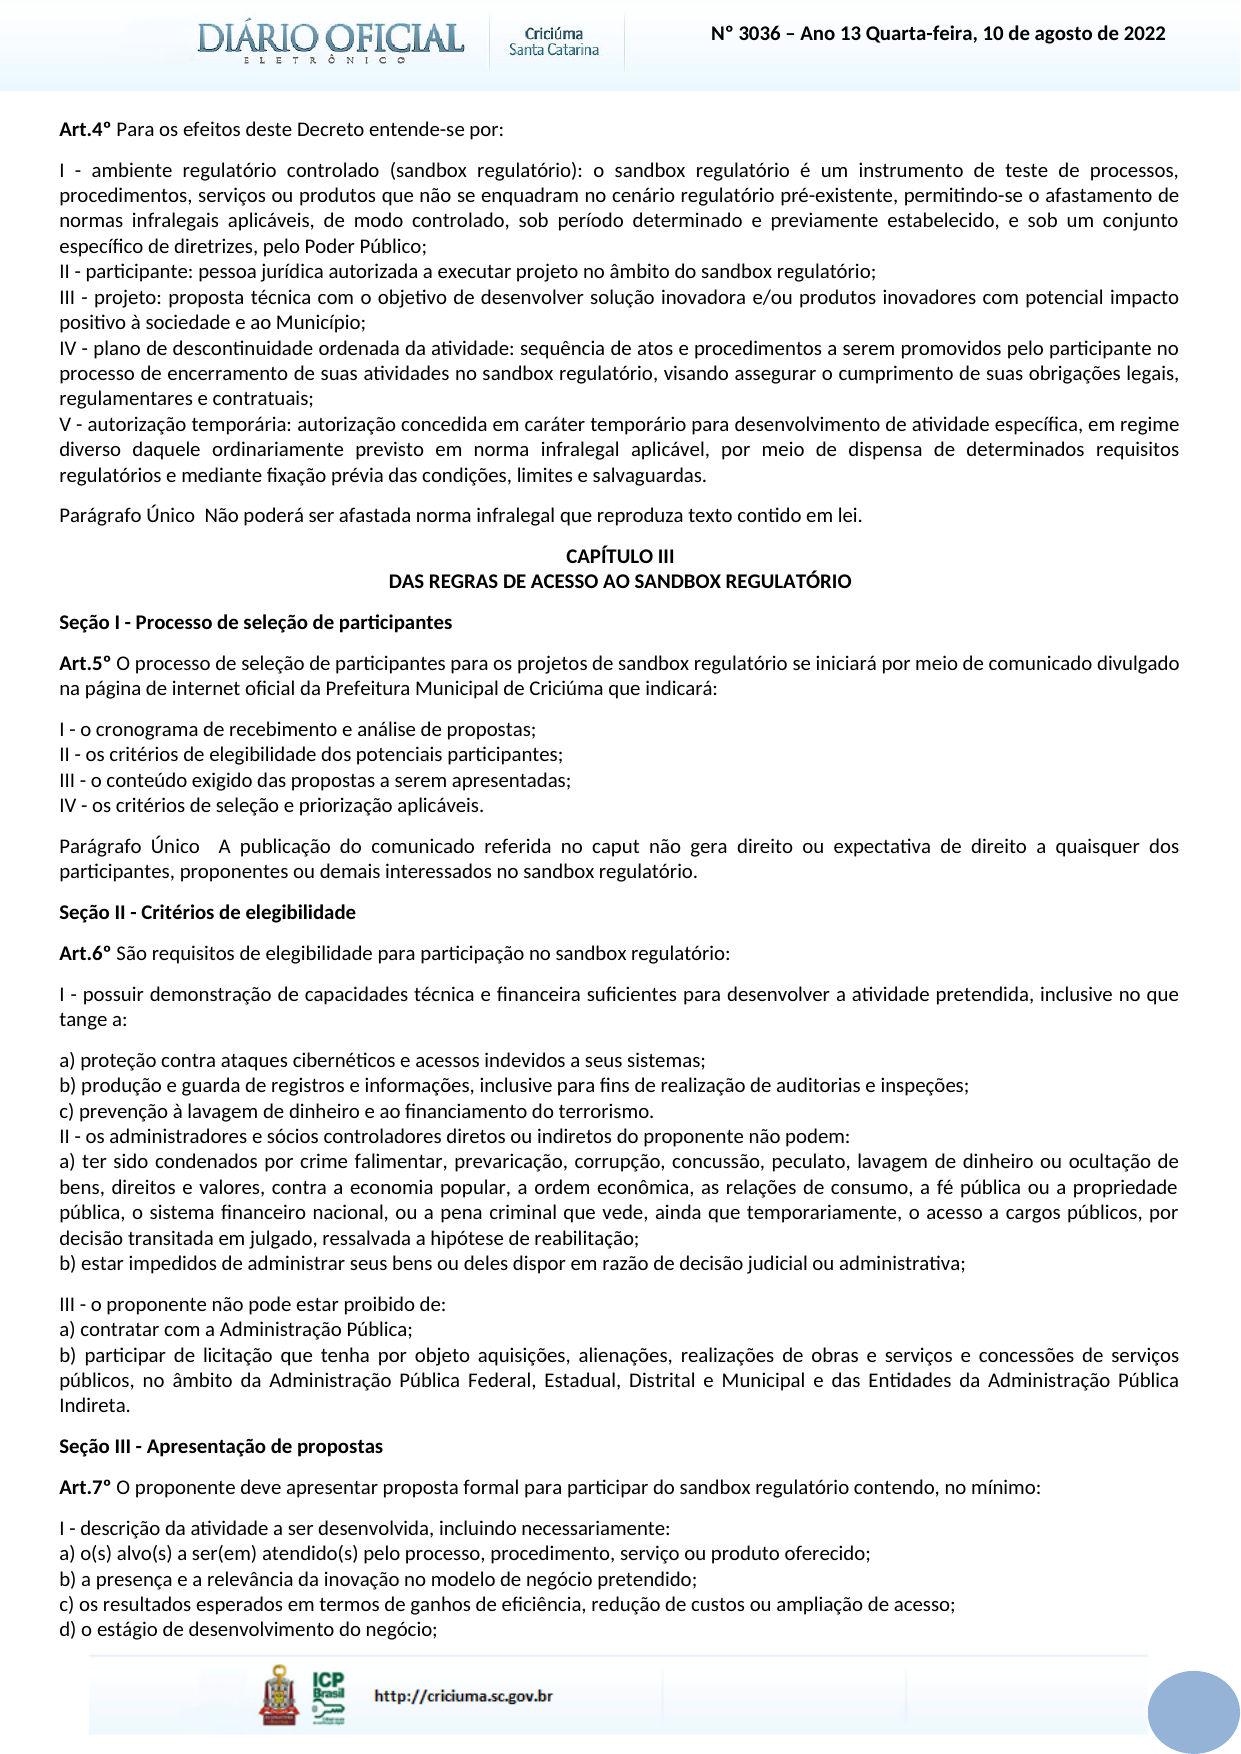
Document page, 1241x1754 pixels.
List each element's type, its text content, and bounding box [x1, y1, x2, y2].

text IV - os critérios de seleção e priorização aplicáveis. [59, 792, 1181, 818]
text III - projeto: proposta técnica com o objetivo de desenvolver solução inovadora e/ou produtos inovadores com potencial impacto positivo à sociedade e ao Município; [59, 284, 1181, 335]
text II - os critérios de elegibilidade dos potenciais participantes; [59, 742, 1181, 767]
text Art.7º O proponente deve apresentar proposta formal para participar do sandbox regulatório contendo, no mínimo: [59, 1474, 1181, 1499]
text Art.6º São requisitos de elegibilidade para participação no sandbox regulatório: [59, 940, 1181, 966]
text III - o proponente não pode estar proibido de: [59, 1291, 1181, 1316]
text Art.5º O processo de seleção de participantes para os projetos de sandbox regulatório se iniciará por meio de comunicado divulgado na página de internet oficial da Prefeitura Municipal de Criciúma que indicará: [59, 650, 1181, 701]
text d) o estágio de desenvolvimento do negócio; [59, 1617, 1181, 1642]
text I - ambiente regulatório controlado (sandbox regulatório): o sandbox regulatório é um instrumento de teste de processos, procedimentos, serviços ou produtos que não se enquadram no cenário regulatório pré-existente, permitindo-se o afastamento de normas infralegais aplicáveis, de modo controlado, sob período determinado e previamente estabelecido, e sob um conjunto específico de diretrizes, pelo Poder Público; [59, 157, 1181, 258]
text DAS REGRAS DE ACESSO AO SANDBOX REGULATÓRIO [59, 569, 1181, 594]
text a) o(s) alvo(s) a ser(em) atendido(s) pelo processo, procedimento, serviço ou produto oferecido; [59, 1540, 1181, 1566]
text Parágrafo Único Não poderá ser afastada norma infralegal que reproduza texto contido em lei. [59, 502, 1181, 528]
text Parágrafo Único A publicação do comunicado referida no caput não gera direito ou expectativa de direito a quaisquer dos participantes, proponentes ou demais interessados no sandbox regulatório. [59, 833, 1181, 884]
text a) proteção contra ataques cibernéticos e acessos indevidos a seus sistemas; [59, 1047, 1181, 1072]
text Seção I - Processo de seleção de participantes [59, 609, 1181, 635]
text III - o conteúdo exigido das propostas a serem apresentadas; [59, 767, 1181, 792]
text b) produção e guarda de registros e informações, inclusive para fins de realização de auditorias e inspeções; [59, 1072, 1181, 1098]
text b) estar impedidos de administrar seus bens ou deles dispor em razão de decisão judicial ou administrativa; [59, 1250, 1181, 1276]
text CAPÍTULO III [59, 543, 1181, 569]
text II - participante: pessoa jurídica autorizada a executar projeto no âmbito do sandbox regulatório; [59, 258, 1181, 284]
text IV - plano de descontinuidade ordenada da atividade: sequência de atos e procedimentos a serem promovidos pelo participante no processo de encerramento de suas atividades no sandbox regulatório, visando assegurar o cumprimento de suas obrigações legais, regulamentares e contratuais; [59, 335, 1181, 411]
text c) prevenção à lavagem de dinheiro e ao financiamento do terrorismo. [59, 1098, 1181, 1123]
text II - os administradores e sócios controladores diretos ou indiretos do proponente não podem: [59, 1123, 1181, 1149]
text Seção II - Critérios de elegibilidade [59, 899, 1181, 925]
text Seção III - Apresentação de propostas [59, 1433, 1181, 1459]
text b) a presença e a relevância da inovação no modelo de negócio pretendido; [59, 1566, 1181, 1591]
text a) contratar com a Administração Pública; [59, 1316, 1181, 1342]
text V - autorização temporária: autorização concedida em caráter temporário para desenvolvimento de atividade específica, em regime diverso daquele ordinariamente previsto em norma infralegal aplicável, por meio de dispensa de determinados requisitos regulatórios e mediante fixação prévia das condições, limites e salvaguardas. [59, 411, 1181, 487]
text I - possuir demonstração de capacidades técnica e financeira suficientes para desenvolver a atividade pretendida, inclusive no que tange a: [59, 981, 1181, 1032]
text a) ter sido condenados por crime falimentar, prevaricação, corrupção, concussão, peculato, lavagem de dinheiro ou ocultação de bens, direitos e valores, contra a economia popular, a ordem econômica, as relações de consumo, a fé pública ou a propriedade pública, o sistema financeiro nacional, ou a pena criminal que vede, ainda que temporariamente, o acesso a cargos públicos, por decisão transitada em julgado, ressalvada a hipótese de reabilitação; [59, 1149, 1181, 1250]
text c) os resultados esperados em termos de ganhos de eficiência, redução de custos ou ampliação de acesso; [59, 1591, 1181, 1617]
text b) participar de licitação que tenha por objeto aquisições, alienações, realizações de obras e serviços e concessões de serviços públicos, no âmbito da Administração Pública Federal, Estadual, Distrital e Municipal e das Entidades da Administração Pública Indireta. [59, 1342, 1181, 1418]
text Art.4º Para os efeitos deste Decreto entende-se por: [59, 116, 1181, 141]
text I - o cronograma de recebimento e análise de propostas; [59, 716, 1181, 742]
text I - descrição da atividade a ser desenvolvida, incluindo necessariamente: [59, 1515, 1181, 1540]
